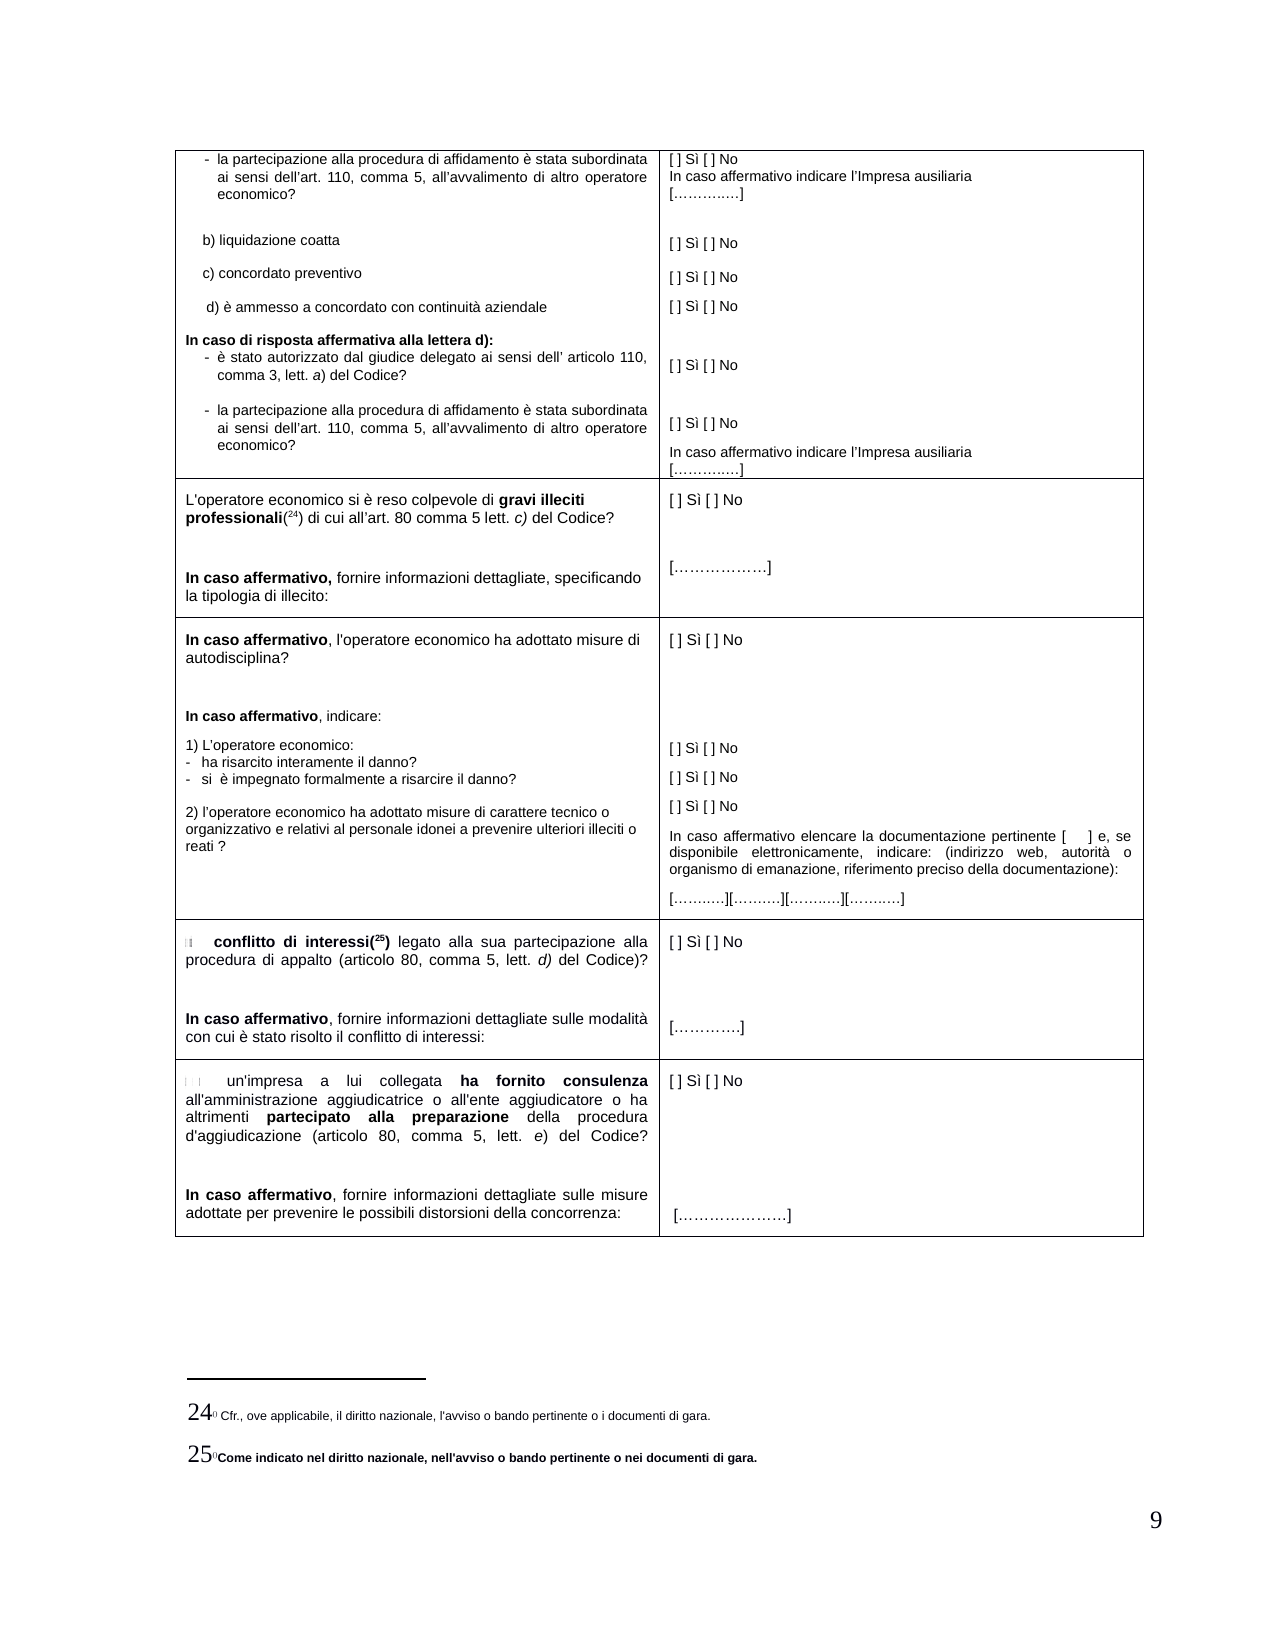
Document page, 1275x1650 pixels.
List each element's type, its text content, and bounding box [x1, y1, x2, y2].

table_cell [ ] Sì [ ] No [ ] Sì [ ] No [ ] Sì [ ] No [ ] Sì [ ] No In caso affermativo elencare la documentazione pertinente [ ] e, se disponibile elettronicamente, indicare: (indirizzo web, autorità o organismo di emanazione, riferimento preciso della documentazione): [……..…][…….…][……..…][……..…] [660, 618, 1143, 919]
table_cell L'operatore economico si è reso colpevole di gravi illeciti professionali() di cui all’art. 80 comma 5 lett. c) del Codice? In caso affermativo, fornire informazioni dettagliate, specificando la tipologia di illecito: [176, 479, 659, 617]
table_cell L'operatore economico è a conoscenza di qualsiasi conflitto di interessi() legato alla sua partecipazione alla procedura di appalto (articolo 80, comma 5, lett. d) del Codice)? In caso affermativo, fornire informazioni dettagliate sulle modalità con cui è stato risolto il conflitto di interessi: [176, 920, 659, 1059]
table_cell la partecipazione alla procedura di affidamento è stata subordinata ai sensi dell’art. 110, comma 5, all’avvalimento di altro operatore economico? b) liquidazione coatta c) concordato preventivo d) è ammesso a concordato con continuità aziendale In caso di risposta affermativa alla lettera d): è stato autorizzato dal giudice delegato ai sensi dell’ articolo 110, comma 3, lett. a) del Codice? la partecipazione alla procedura di affidamento è stata subordinata ai sensi dell’art. 110, comma 5, all’avvalimento di altro operatore economico? [176, 151, 659, 478]
table_cell L'operatore economico o un'impresa a lui collegata ha fornito consulenza all'amministrazione aggiudicatrice o all'ente aggiudicatore o ha altrimenti partecipato alla preparazione della procedura d'aggiudicazione (articolo 80, comma 5, lett. e) del Codice? In caso affermativo, fornire informazioni dettagliate sulle misure adottate per prevenire le possibili distorsioni della concorrenza: [176, 1060, 659, 1236]
table_cell [ ] Sì [ ] No […………………] [660, 1060, 1143, 1236]
table_cell [ ] Sì [ ] No In caso affermativo indicare l’Impresa ausiliaria [………..…] [ ] Sì [ ] No [ ] Sì [ ] No [ ] Sì [ ] No [ ] Sì [ ] No [ ] Sì [ ] No In caso affermativo indicare l’Impresa ausiliaria [………..…] [660, 151, 1143, 478]
table_cell In caso affermativo, l'operatore economico ha adottato misure di autodisciplina? In caso affermativo, indicare: 1) L’operatore economico: - ha risarcito interamente il danno? - si è impegnato formalmente a risarcire il danno? 2) l’operatore economico ha adottato misure di carattere tecnico o organizzativo e relativi al personale idonei a prevenire ulteriori illeciti o reati ? [176, 618, 659, 919]
table_cell [ ] Sì [ ] No [………………] [660, 479, 1143, 617]
table_cell [ ] Sì [ ] No [………….] [660, 920, 1143, 1059]
